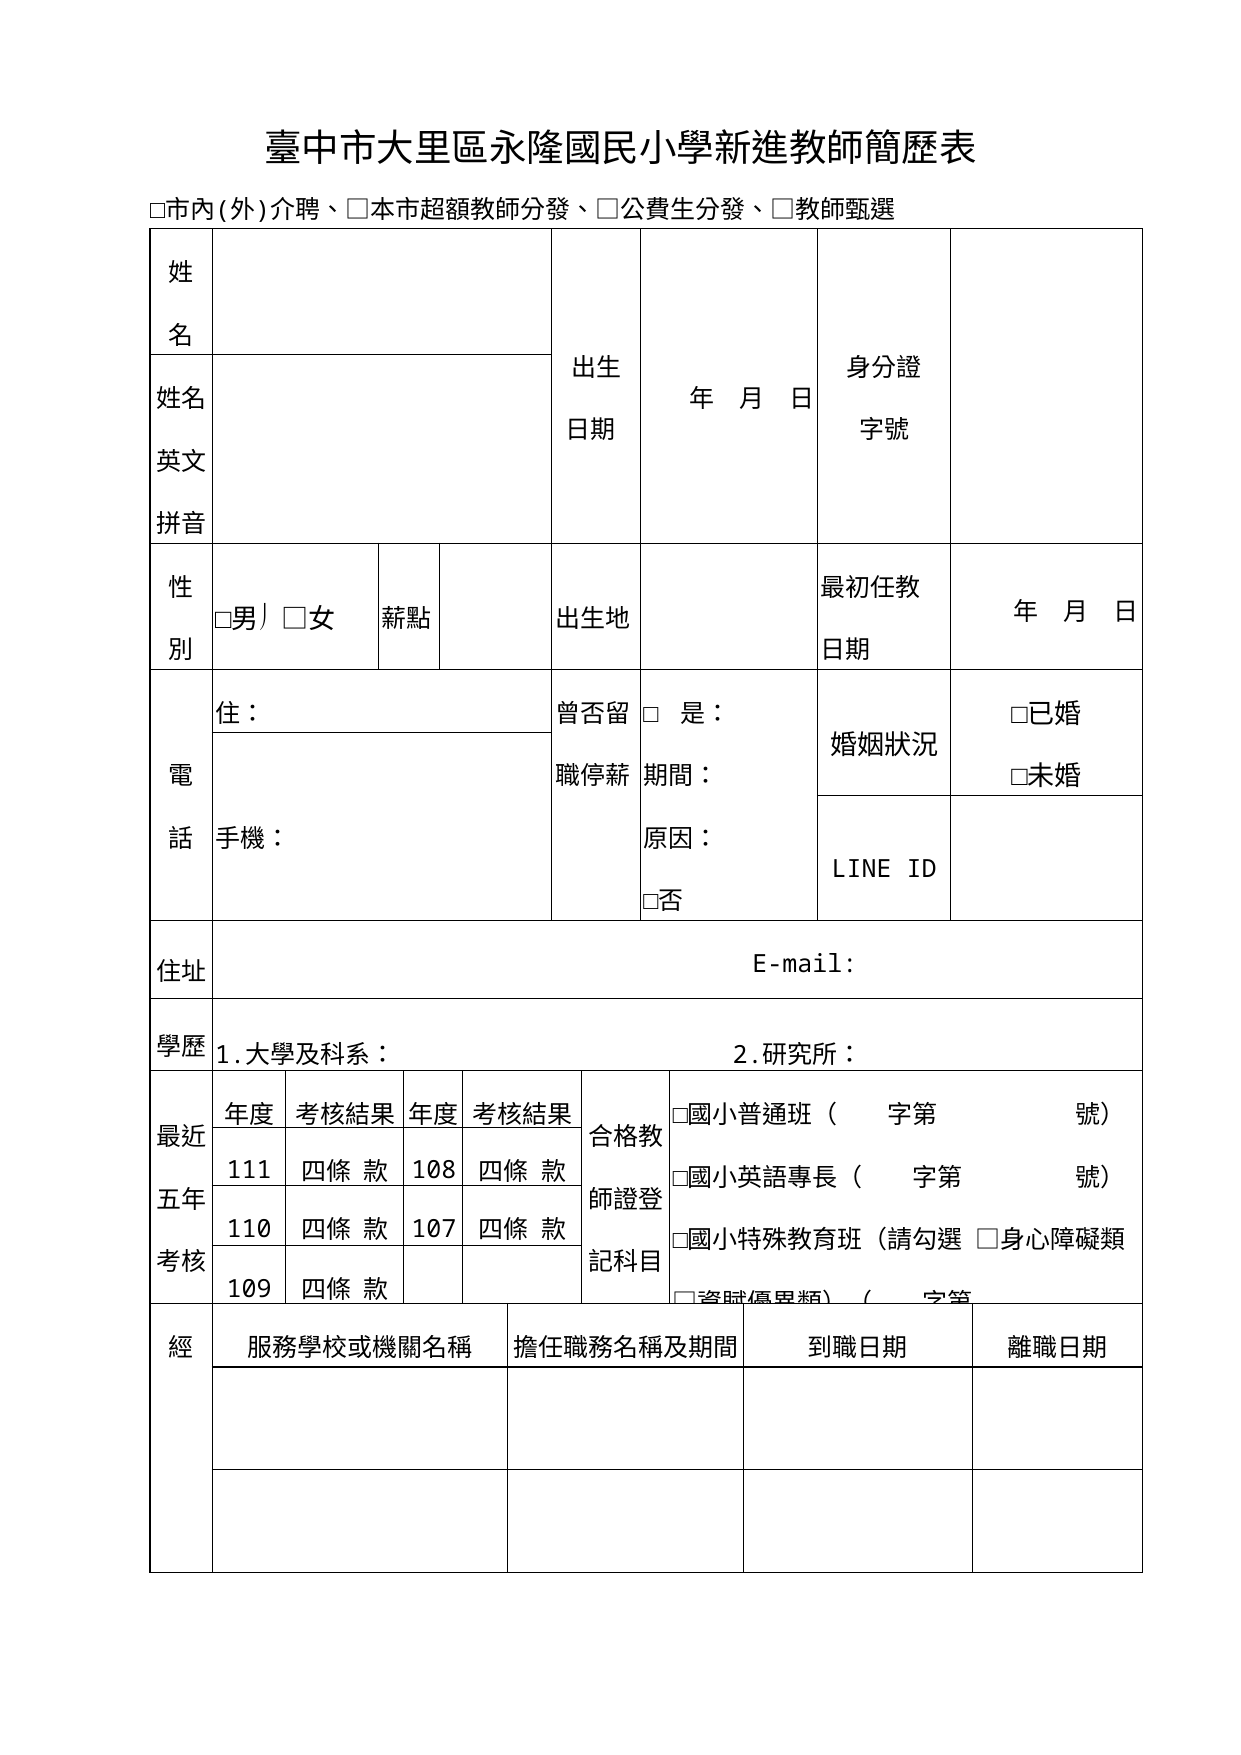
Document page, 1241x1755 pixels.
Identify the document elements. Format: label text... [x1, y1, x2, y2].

table_header 姓 名 [151, 229, 212, 354]
table_cell 年度 [213, 1071, 285, 1127]
table_cell □已婚 □未婚 [951, 670, 1142, 795]
table_cell 經 歷 [151, 1304, 212, 1572]
table_cell □國小普通班（ 字第 號） □國小英語專長（ 字第 號） □國小特殊教育班（請勾選 □身心障礙類□資賦優異類）（ 字第 號） □幼兒(稚)園普通班（ 字第 號） [670, 1071, 1142, 1303]
table_header 身分證 字號 [818, 229, 950, 543]
table_cell 四條 款 [286, 1246, 403, 1303]
table_cell 四條 款 [286, 1186, 403, 1245]
table_cell 1.大學及科系： 2.研究所： [213, 999, 1142, 1070]
table_cell [744, 1368, 972, 1469]
table_cell 110 [213, 1186, 285, 1245]
table_cell [404, 1246, 462, 1303]
table_cell 是： 期間： 原因： □否 [641, 670, 817, 920]
table_cell 電 話 [151, 670, 212, 920]
text □市內(外)介聘、□本市超額教師分發、□公費生分發、□教師甄選 [150, 166, 1090, 228]
table_cell 薪點 [379, 544, 439, 669]
table_cell 服務學校或機關名稱 [213, 1304, 507, 1366]
table_cell 住： [213, 670, 551, 732]
table_cell 合格教師證登記科目 [582, 1071, 669, 1303]
table_cell 四條 款 [463, 1186, 581, 1245]
table_cell □男 □女 [213, 544, 378, 669]
table_cell [213, 1368, 507, 1469]
table_cell 到職日期 [744, 1304, 972, 1366]
table_cell 婚姻狀況 [818, 670, 950, 795]
table_header [213, 229, 551, 354]
table_cell 108 [404, 1128, 462, 1185]
table_cell 姓名英文拼音 [151, 355, 212, 543]
table_cell 手機： [213, 733, 551, 920]
table_cell [951, 796, 1142, 920]
table_cell 考核結果 [286, 1071, 403, 1127]
table_cell 109 [213, 1246, 285, 1303]
table_cell 年 月 日 [951, 544, 1142, 669]
table_cell [440, 544, 551, 669]
table_cell 性 別 [151, 544, 212, 669]
table_cell 學歷 [151, 999, 212, 1070]
table_cell [213, 355, 551, 543]
table_cell 四條 款 [463, 1128, 581, 1185]
table_cell LINE ID [818, 796, 950, 920]
table_header 年 月 日 [641, 229, 817, 543]
table_cell 擔任職務名稱及期間 [508, 1304, 743, 1366]
table_cell 曾否留職停薪 [552, 670, 640, 920]
table_cell [973, 1368, 1142, 1469]
text 臺中市大里區永隆國民小學新進教師簡歷表 [150, 103, 1090, 166]
table_cell 四條 款 [286, 1128, 403, 1185]
table_cell 111 [213, 1128, 285, 1185]
table_cell [508, 1368, 743, 1469]
table_cell 年度 [404, 1071, 462, 1127]
table_cell 107 [404, 1186, 462, 1245]
table_cell [973, 1470, 1142, 1572]
table_cell [641, 544, 817, 669]
table_header [951, 229, 1142, 543]
table_cell [463, 1246, 581, 1303]
table_cell 出生地 [552, 544, 640, 669]
table_header 出生 日期 [552, 229, 640, 543]
table_cell [744, 1470, 972, 1572]
table_cell [508, 1470, 743, 1572]
table_cell [213, 1470, 507, 1572]
table_cell 離職日期 [973, 1304, 1142, 1366]
table_cell 最近五年考核 [151, 1071, 212, 1303]
table_cell 最初任教 日期 [818, 544, 950, 669]
table_cell E-mail: [213, 921, 1142, 998]
table_cell 住址 [151, 921, 212, 998]
table_cell 考核結果 [463, 1071, 581, 1127]
